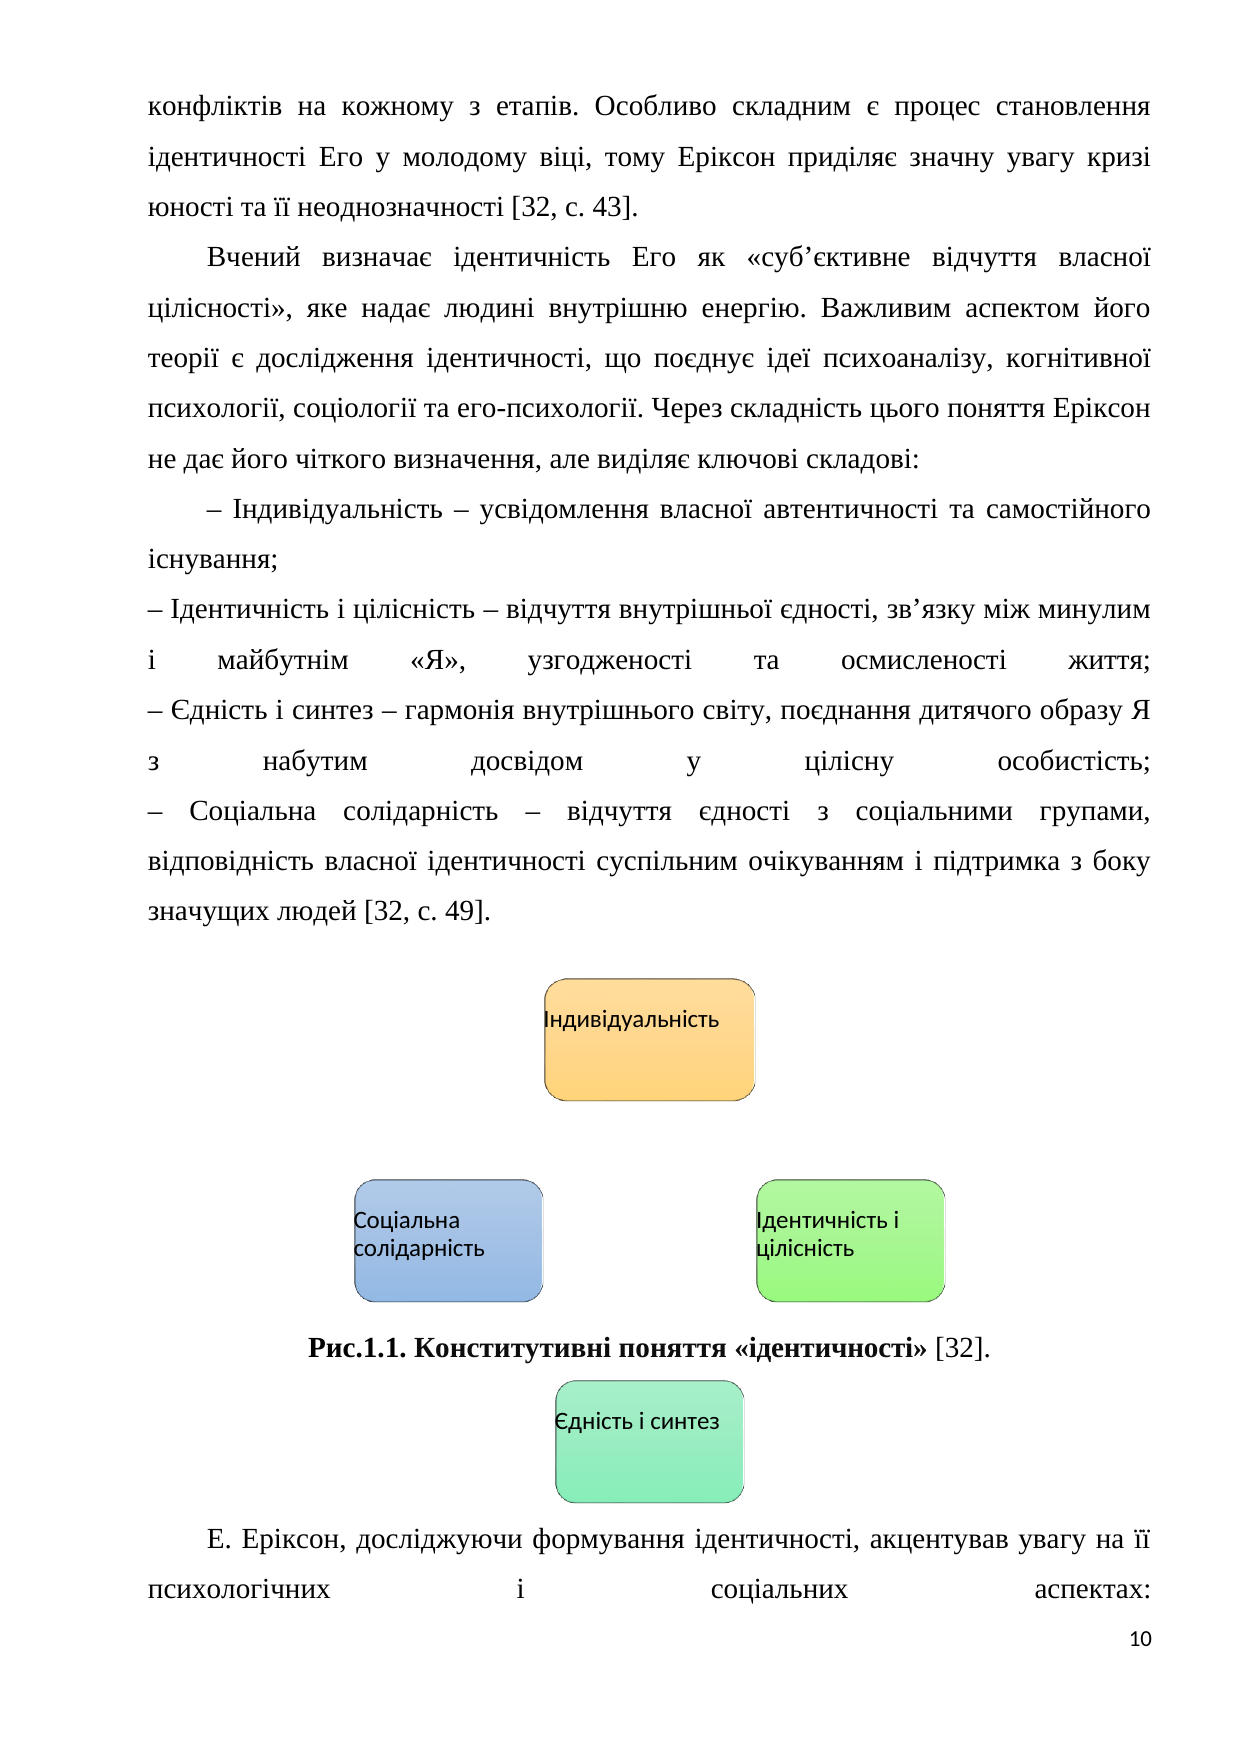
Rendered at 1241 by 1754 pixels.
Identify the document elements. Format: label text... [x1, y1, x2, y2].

picture [543, 977, 756, 1102]
text Вчений визначає ідентичність Его як «суб’єктивне відчуття власної цілісності», яке надає людині внутрішню енергію. Важливим аспектом його теорії є дослідження ідентичності, що поєднує ідеї психоаналізу, когнітивної психології, соціології та его-психології. Через складність цього поняття Еріксон не дає його чіткого визначення, але виділяє ключові складові: [148, 239, 1152, 474]
picture [554, 1379, 745, 1504]
picture [353, 1178, 544, 1303]
text – Індивідуальність – усвідомлення власної автентичності та самостійного існування; – Ідентичність і цілісність – відчуття внутрішньої єдності, зв’язку між минулим і майбутнім «Я», узгодженості та осмисленості життя; – Єдність і синтез – гармонія внутрішнього світу, поєднання дитячого образу Я з набутим досвідом у цілісну особистість; – Соціальна солідарність – відчуття єдності з соціальними групами, відповідність власної ідентичності суспільним очікуванням і підтримка з боку значущих людей [32, c. 49]. [148, 491, 1152, 927]
text Е. Еріксон, досліджуючи формування ідентичності, акцентував увагу на її психологічних і соціальних аспектах: – відчуття ідентичності значною мірою ґрунтується на вірі у цілісність світогляду значущих осіб, чия оцінка має важливе значення для людини. – попри те, що пошук окремих аспектів ідентичності є усвідомленим процесом, домінуючу роль відіграють несвідомі мотиви. – для розвитку ідентичності необхідні певні фізичні, психологічні та соціальні передумови. – формування ідентичності відбувається під впливом минулих, теперішніх і майбутніх подій: у дитинстві необхідно сформувати базове відчуття ідентичності, у зрілому віці – визначитися з професійною ідентичністю, а також адаптувати її до майбутніх змін. При цьому важливо, щоб обрані ролі та поведінкові моделі залишалися актуальними та відповідали реаліям життя. [148, 1380, 1152, 1604]
picture [755, 1178, 946, 1303]
text конфліктів на кожному з етапів. Особливо складним є процес становлення ідентичності Его у молодому віці, тому Еріксон приділяє значну увагу кризі юності та її неоднозначності [32, c. 43]. [148, 88, 1152, 223]
text Рис.1.1. Конститутивні поняття «ідентичності» [32]. [148, 1155, 1151, 1363]
